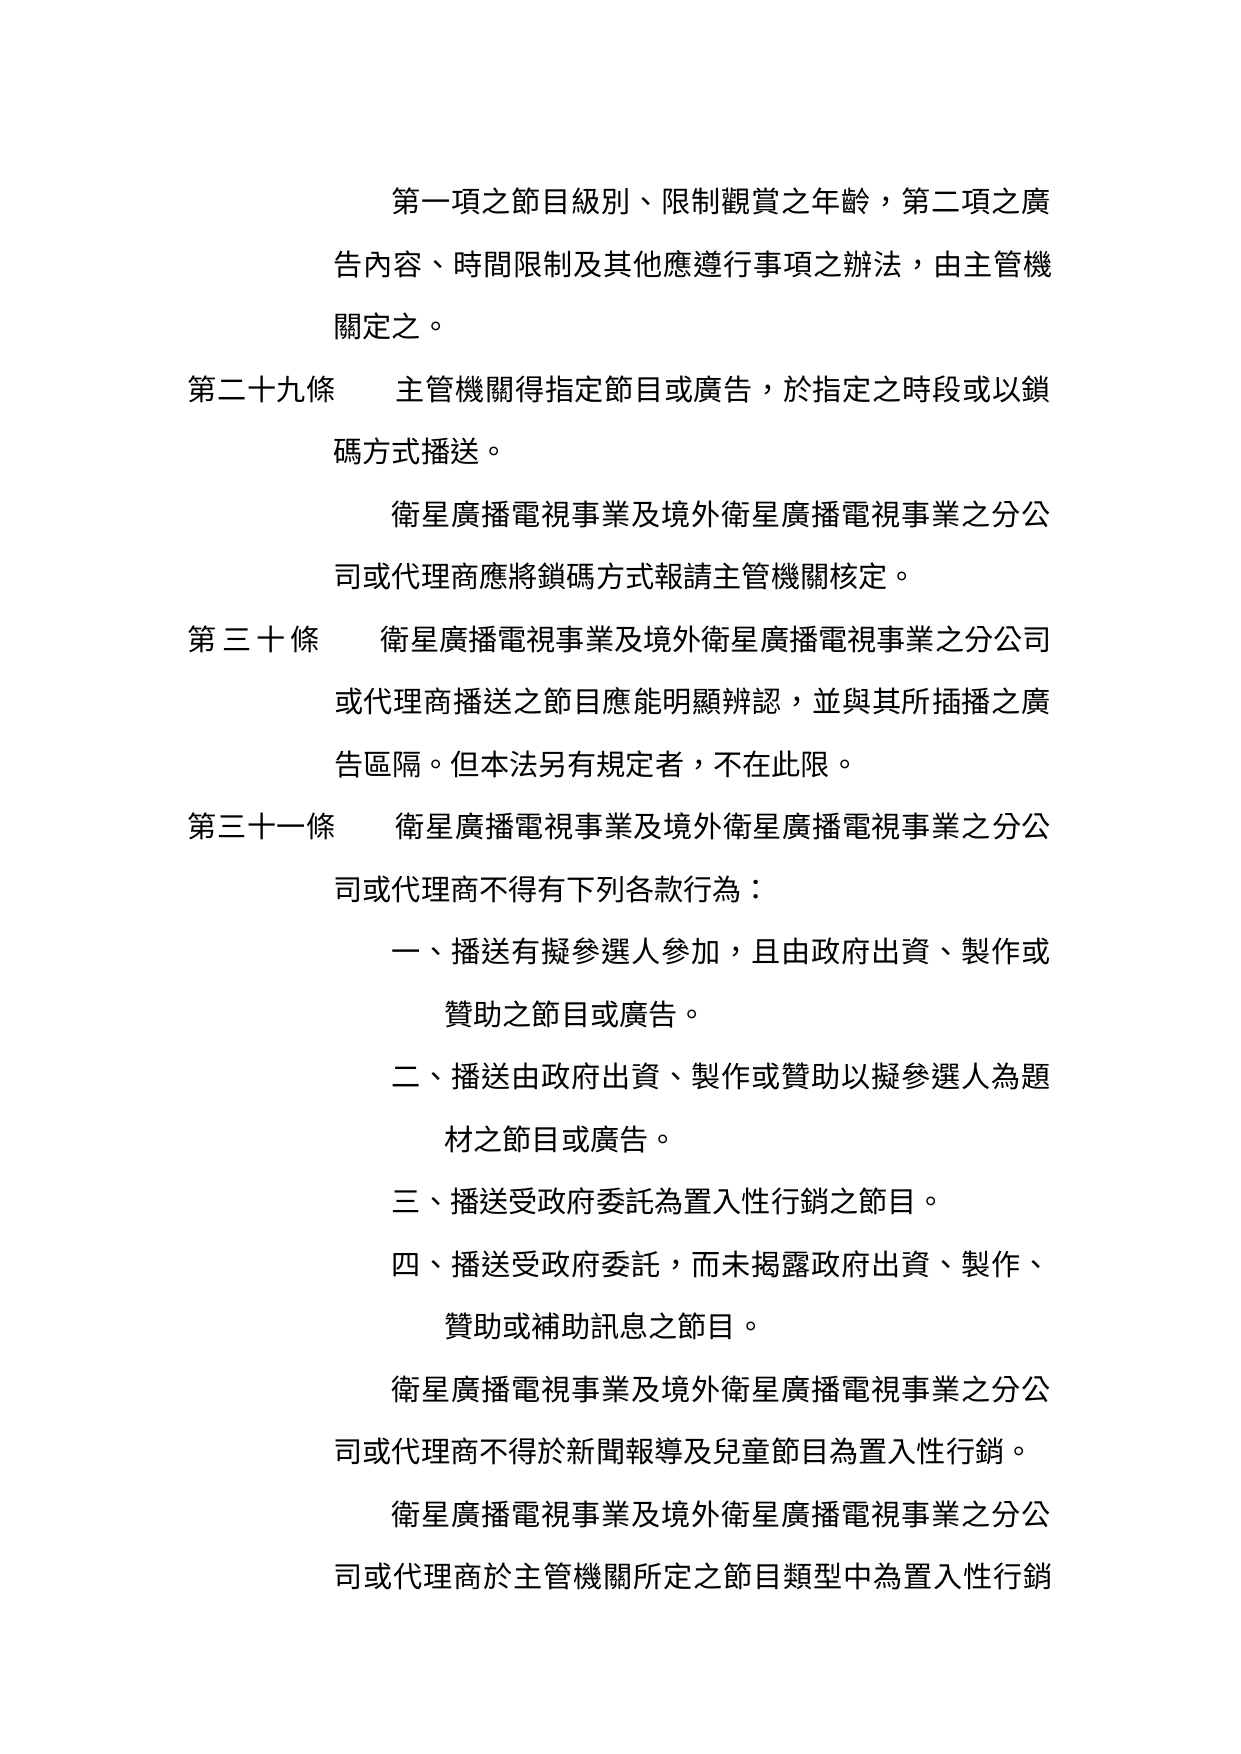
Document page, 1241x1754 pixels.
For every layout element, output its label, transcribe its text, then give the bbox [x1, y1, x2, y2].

text 衛星廣播電視事業及境外衛星廣播電視事業之分公司或代理商不得於新聞報導及兒童節目為置入性行銷。 [333, 1346, 1053, 1471]
text 二、播送由政府出資、製作或贊助以擬參選人為題材之節目或廣告。 [392, 1033, 1053, 1158]
text 衛星廣播電視事業及境外衛星廣播電視事業之分公司或代理商於主管機關所定之節目類型中為置入性行銷 [333, 1471, 1053, 1596]
text 衛星廣播電視事業及境外衛星廣播電視事業之分公司或代理商應將鎖碼方式報請主管機關核定。 [333, 471, 1053, 596]
text 第三十一條 衛星廣播電視事業及境外衛星廣播電視事業之分公司或代理商不得有下列各款行為： [187, 783, 1053, 908]
text 第一項之節目級別、限制觀賞之年齡，第二項之廣告內容、時間限制及其他應遵行事項之辦法，由主管機關定之。 [333, 158, 1053, 346]
text 四、播送受政府委託，而未揭露政府出資、製作、贊助或補助訊息之節目。 [392, 1221, 1053, 1346]
text 三、播送受政府委託為置入性行銷之節目。 [392, 1158, 1053, 1221]
text 第三十條 衛星廣播電視事業及境外衛星廣播電視事業之分公司或代理商播送之節目應能明顯辨認，並與其所插播之廣告區隔。但本法另有規定者，不在此限。 [187, 596, 1053, 783]
text 第二十九條 主管機關得指定節目或廣告，於指定之時段或以鎖碼方式播送。 [187, 346, 1053, 471]
text 一、播送有擬參選人參加，且由政府出資、製作或贊助之節目或廣告。 [392, 908, 1053, 1033]
